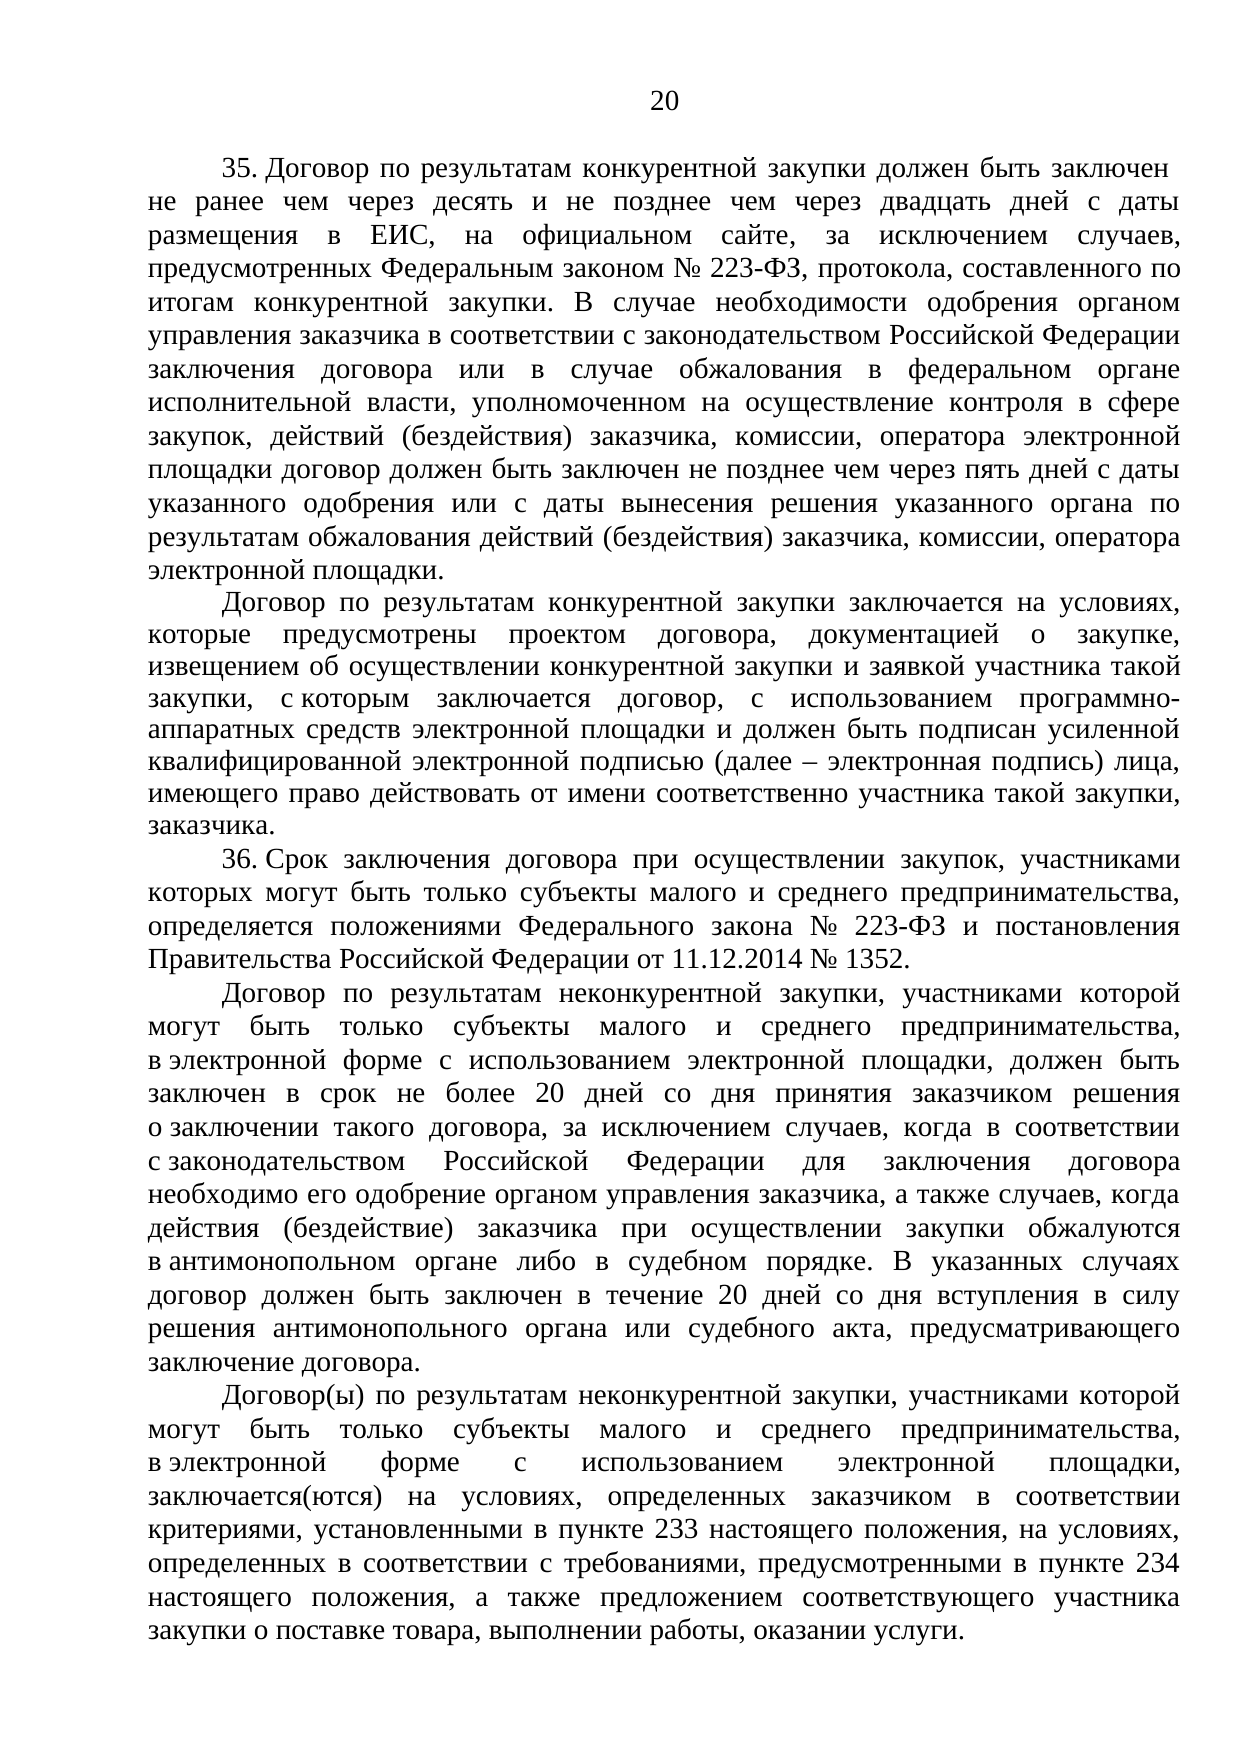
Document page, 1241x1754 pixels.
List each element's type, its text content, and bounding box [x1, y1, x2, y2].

text 36. Срок заключения договора при осуществлении закупок, участниками которых могут быть только субъекты малого и среднего предпринимательства, определяется положениями Федерального закона № 223-ФЗ и постановления Правительства Российской Федерации от 11.12.2014 № 1352. [148, 841, 1181, 975]
text Договор по результатам конкурентной закупки заключается на условиях, которые предусмотрены проектом договора, документацией о закупке, извещением об осуществлении конкурентной закупки и заявкой участника такой закупки, с которым заключается договор, с использованием программно-аппаратных средств электронной площадки и должен быть подписан усиленной квалифицированной электронной подписью (далее – электронная подпись) лица, имеющего право действовать от имени соответственно участника такой закупки, заказчика. [148, 586, 1181, 841]
text 35. Договор по результатам конкурентной закупки должен быть заключен не ранее чем через десять и не позднее чем через двадцать дней с даты размещения в ЕИС, на официальном сайте, за исключением случаев, предусмотренных Федеральным законом № 223-ФЗ, протокола, составленного по итогам конкурентной закупки. В случае необходимости одобрения органом управления заказчика в соответствии с законодательством Российской Федерации заключения договора или в случае обжалования в федеральном органе исполнительной власти, уполномоченном на осуществление контроля в сфере закупок, действий (бездействия) заказчика, комиссии, оператора электронной площадки договор должен быть заключен не позднее чем через пять дней с даты указанного одобрения или с даты вынесения решения указанного органа по результатам обжалования действий (бездействия) заказчика, комиссии, оператора электронной площадки. [148, 150, 1181, 586]
text Договор(ы) по результатам неконкурентной закупки, участниками которой могут быть только субъекты малого и среднего предпринимательства, в электронной форме с использованием электронной площадки, заключается(ются) на условиях, определенных заказчиком в соответствии критериями, установленными в пункте 233 настоящего положения, на условиях, определенных в соответствии с требованиями, предусмотренными в пункте 234 настоящего положения, а также предложением соответствующего участника закупки о поставке товара, выполнении работы, оказании услуги. [148, 1377, 1181, 1646]
text Договор по результатам неконкурентной закупки, участниками которой могут быть только субъекты малого и среднего предпринимательства, в электронной форме с использованием электронной площадки, должен быть заключен в срок не более 20 дней со дня принятия заказчиком решения о заключении такого договора, за исключением случаев, когда в соответствии с законодательством Российской Федерации для заключения договора необходимо его одобрение органом управления заказчика, а также случаев, когда действия (бездействие) заказчика при осуществлении закупки обжалуются в антимонопольном органе либо в судебном порядке. В указанных случаях договор должен быть заключен в течение 20 дней со дня вступления в силу решения антимонопольного органа или судебного акта, предусматривающего заключение договора. [148, 975, 1181, 1377]
